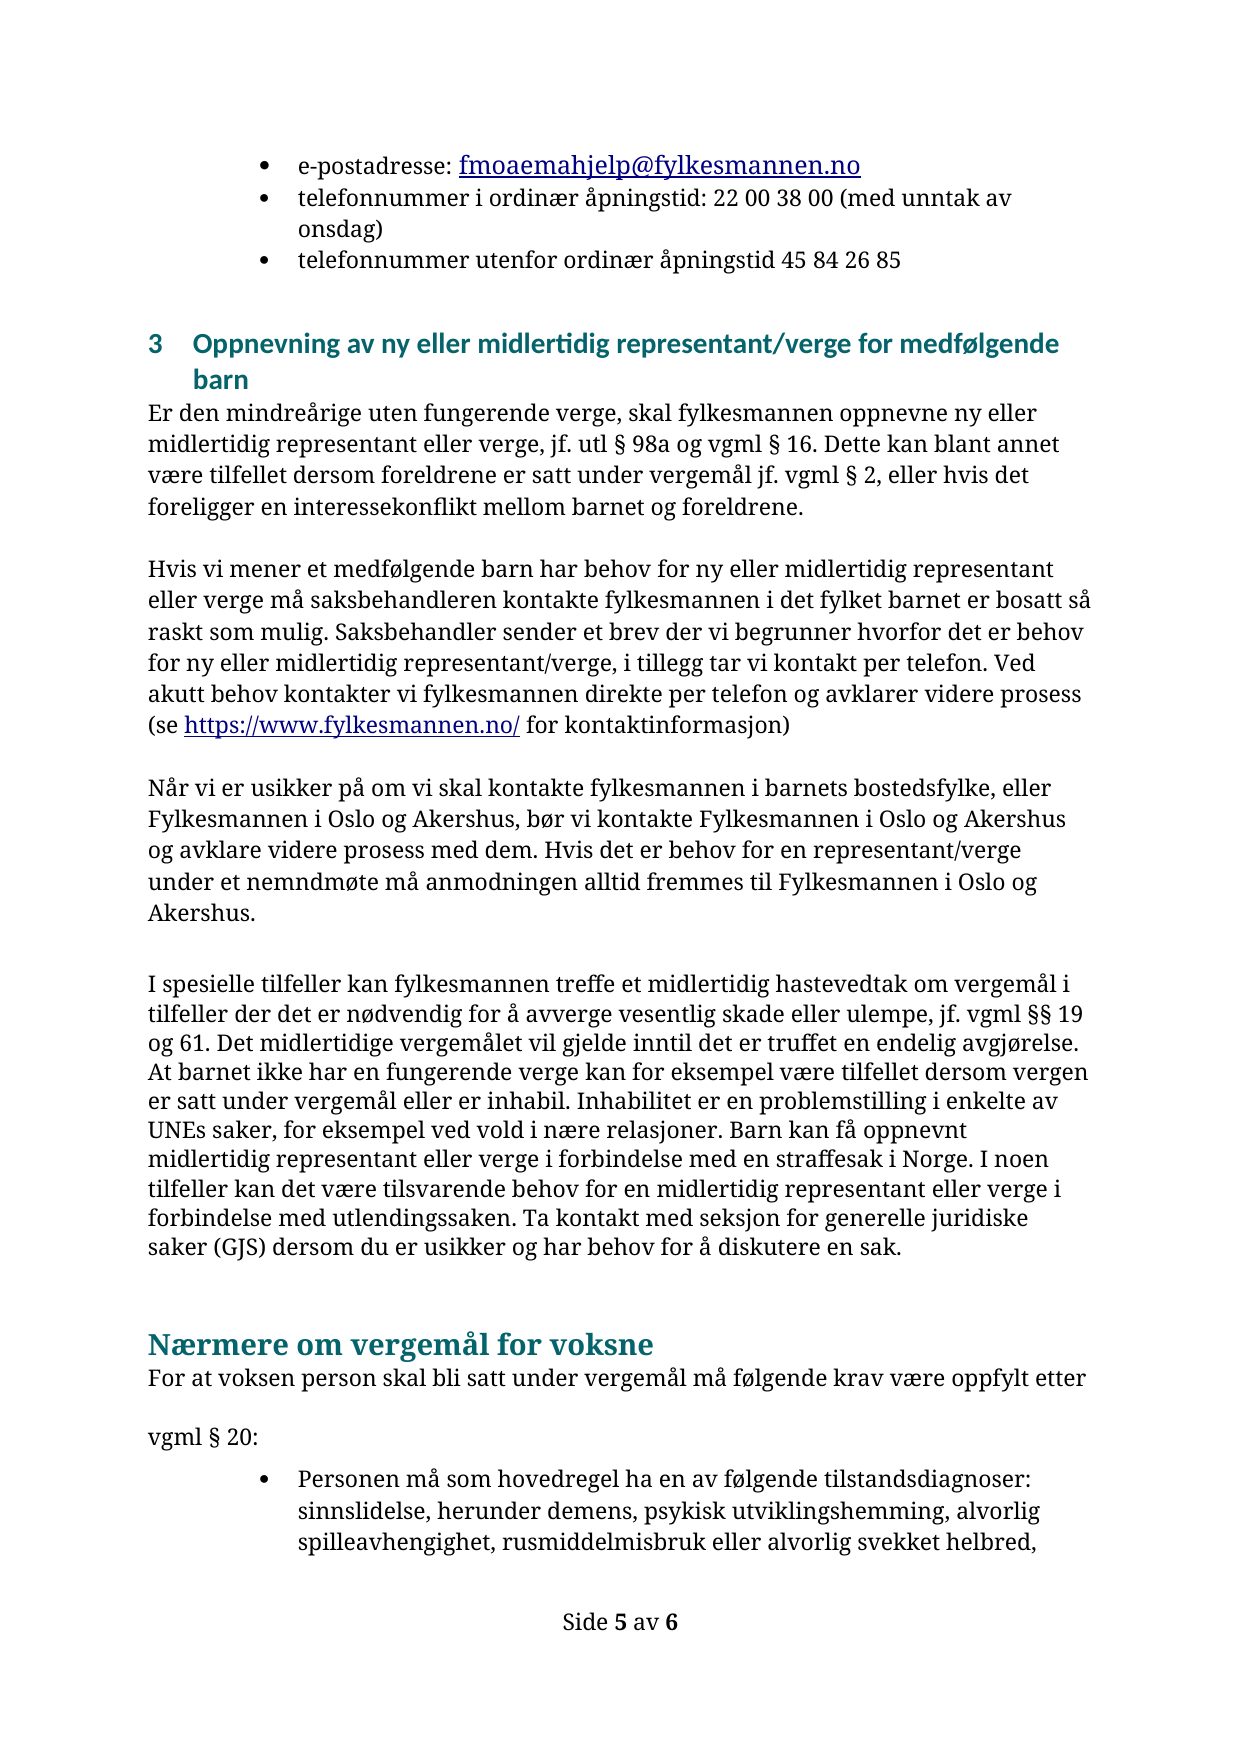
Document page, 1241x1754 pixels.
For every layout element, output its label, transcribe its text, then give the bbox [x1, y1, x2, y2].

text For at voksen person skal bli satt under vergemål må følgende krav være oppfylt etter vgml § 20: [148, 1363, 1093, 1451]
list Personen må som hovedregel ha en av følgende tilstandsdiagnoser: sinnslidelse, herunder demens, psykisk utviklingshemming, alvorlig spilleavhengighet, rusmiddelmisbruk eller alvorlig svekket helbred, [260, 1463, 1093, 1557]
text Hvis vi mener et medfølgende barn har behov for ny eller midlertidig representant eller verge må saksbehandleren kontakte fylkesmannen i det fylket barnet er bosatt så raskt som mulig. Saksbehandler sender et brev der vi begrunner hvorfor det er behov for ny eller midlertidig representant/verge, i tillegg tar vi kontakt per telefon. Ved akutt behov kontakter vi fylkesmannen direkte per telefon og avklarer videre prosess (se https://www.fylkesmannen.no/ for kontaktinformasjon) [148, 553, 1093, 740]
text Når vi er usikker på om vi skal kontakte fylkesmannen i barnets bostedsfylke, eller Fylkesmannen i Oslo og Akershus, bør vi kontakte Fylkesmannen i Oslo og Akershus og avklare videre prosess med dem. Hvis det er behov for en representant/verge under et nemndmøte må anmodningen alltid fremmes til Fylkesmannen i Oslo og Akershus. [148, 772, 1093, 928]
subtitle Nærmere om vergemål for voksne [148, 1324, 1093, 1363]
text Er den mindreårige uten fungerende verge, skal fylkesmannen oppnevne ny eller midlertidig representant eller verge, jf. utl § 98a og vgml § 16. Dette kan blant annet være tilfellet dersom foreldrene er satt under vergemål jf. vgml § 2, eller hvis det foreligger en interessekonflikt mellom barnet og foreldrene. [148, 397, 1093, 522]
subtitle Oppnevning av ny eller midlertidig representant/verge for medfølgende barn [148, 325, 1093, 397]
list telefonnummer utenfor ordinær åpningstid 45 84 26 85 [260, 244, 1093, 275]
text I spesielle tilfeller kan fylkesmannen treffe et midlertidig hastevedtak om vergemål i tilfeller der det er nødvendig for å avverge vesentlig skade eller ulempe, jf. vgml §§ 19 og 61. Det midlertidige vergemålet vil gjelde inntil det er truffet en endelig avgjørelse. At barnet ikke har en fungerende verge kan for eksempel være tilfellet dersom vergen er satt under vergemål eller er inhabil. Inhabilitet er en problemstilling i enkelte av UNEs saker, for eksempel ved vold i nære relasjoner. Barn kan få oppnevnt midlertidig representant eller verge i forbindelse med en straffesak i Norge. I noen tilfeller kan det være tilsvarende behov for en midlertidig representant eller verge i forbindelse med utlendingssaken. Ta kontakt med seksjon for generelle juridiske saker (GJS) dersom du er usikker og har behov for å diskutere en sak. [148, 969, 1093, 1261]
list e-postadresse: fmoaemahjelp@fylkesmannen.no [260, 148, 1093, 182]
list telefonnummer i ordinær åpningstid: 22 00 38 00 (med unntak av onsdag) [260, 182, 1093, 244]
